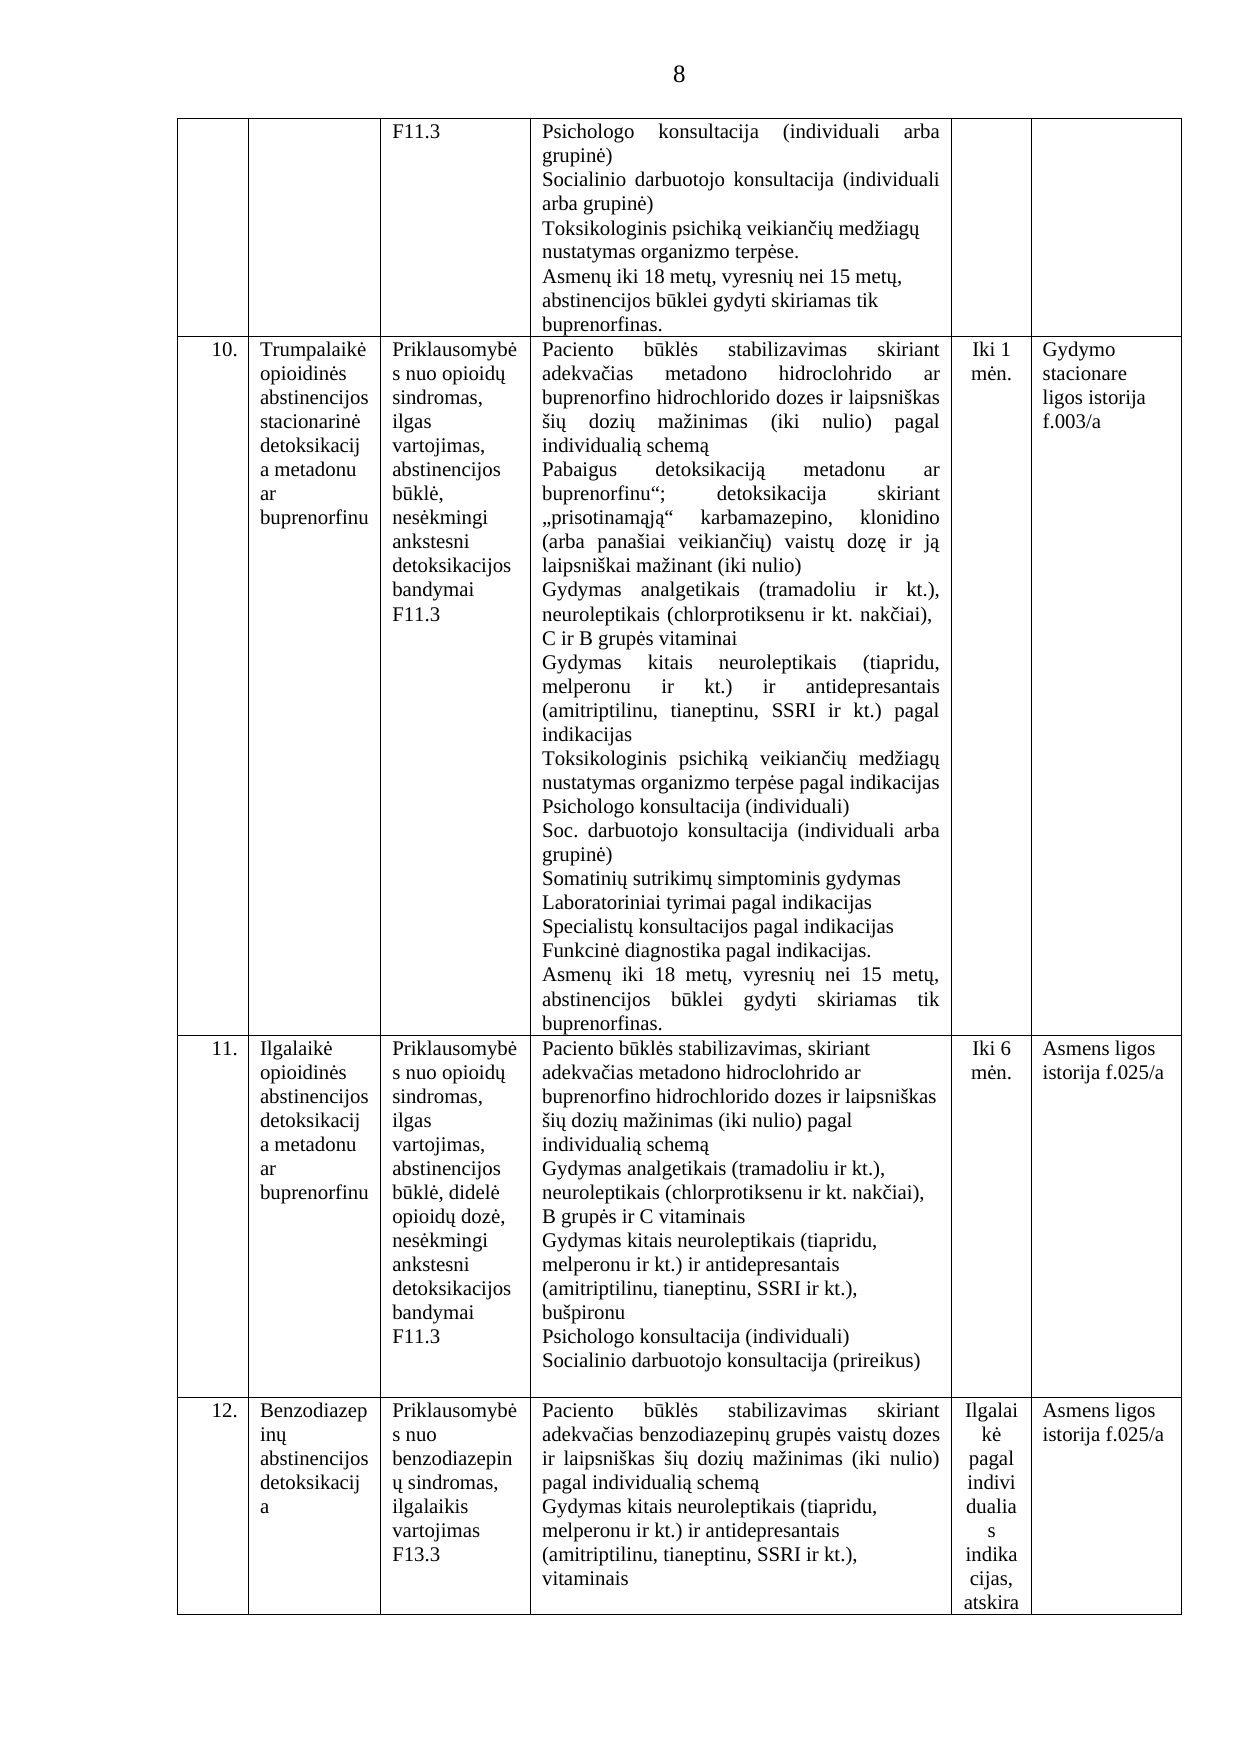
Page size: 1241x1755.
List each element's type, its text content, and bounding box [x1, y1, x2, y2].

table_cell Asmens ligos istorija f.025/a [1032, 1398, 1181, 1614]
table_cell Benzodiazepinų abstinencijos detoksikacija [249, 1398, 380, 1614]
table_cell Iki 1 mėn. [952, 337, 1031, 1034]
table_cell Asmens ligos istorija f.025/a [1032, 1036, 1181, 1397]
table_cell Priklausomybės nuo opioidų sindromas, ilgas vartojimas, abstinencijos būklė, nesėkmingi ankstesni detoksikacijos bandymai F11.3 [381, 337, 530, 1034]
table_cell [1032, 119, 1181, 336]
table_cell 10. [178, 337, 248, 1034]
table_cell Priklausomybės nuo benzodiazepinų sindromas, ilgalaikis vartojimas F13.3 [381, 1398, 530, 1614]
table_cell [952, 119, 1031, 336]
table_cell [249, 119, 380, 336]
table_cell Paciento būklės stabilizavimas skiriant adekvačias metadono hidroclohrido ar buprenorfino hidrochlorido dozes ir laipsniškas šių dozių mažinimas (iki nulio) pagal individualią schemą Pabaigus detoksikaciją metadonu ar buprenorfinu“; detoksikacija skiriant „prisotinamąją“ karbamazepino, klonidino (arba panašiai veikiančių) vaistų dozę ir ją laipsniškai mažinant (iki nulio) Gydymas analgetikais (tramadoliu ir kt.), neuroleptikais (chlorprotiksenu ir kt. nakčiai), C ir B grupės vitaminai Gydymas kitais neuroleptikais (tiapridu, melperonu ir kt.) ir antidepresantais (amitriptilinu, tianeptinu, SSRI ir kt.) pagal indikacijas Toksikologinis psichiką veikiančių medžiagų nustatymas organizmo terpėse pagal indikacijas Psichologo konsultacija (individuali) Soc. darbuotojo konsultacija (individuali arba grupinė) Somatinių sutrikimų simptominis gydymas Laboratoriniai tyrimai pagal indikacijas Specialistų konsultacijos pagal indikacijas Funkcinė diagnostika pagal indikacijas. Asmenų iki 18 metų, vyresnių nei 15 metų, abstinencijos būklei gydyti skiriamas tik buprenorfinas. [531, 337, 951, 1034]
table_cell 12. [178, 1398, 248, 1614]
table_cell Paciento būklės stabilizavimas skiriant adekvačias benzodiazepinų grupės vaistų dozes ir laipsniškas šių dozių mažinimas (iki nulio) pagal individualią schemą Gydymas kitais neuroleptikais (tiapridu, melperonu ir kt.) ir antidepresantais (amitriptilinu, tianeptinu, SSRI ir kt.), vitaminais [531, 1398, 951, 1614]
table_cell Psichologo konsultacija (individuali arba grupinė) Socialinio darbuotojo konsultacija (individuali arba grupinė) Toksikologinis psichiką veikiančių medžiagų nustatymas organizmo terpėse. Asmenų iki 18 metų, vyresnių nei 15 metų, abstinencijos būklei gydyti skiriamas tik buprenorfinas. [531, 119, 951, 336]
table_cell 11. [178, 1036, 248, 1397]
table_cell Priklausomybės nuo opioidų sindromas, ilgas vartojimas, abstinencijos būklė, didelė opioidų dozė, nesėkmingi ankstesni detoksikacijos bandymai F11.3 [381, 1036, 530, 1397]
table_cell Ilgalaikė pagal individualias indikacijas, atskira [952, 1398, 1031, 1614]
table_cell Trumpalaikė opioidinės abstinencijos stacionarinė detoksikacija metadonu ar buprenorfinu [249, 337, 380, 1034]
table_cell Paciento būklės stabilizavimas, skiriant adekvačias metadono hidroclohrido ar buprenorfino hidrochlorido dozes ir laipsniškas šių dozių mažinimas (iki nulio) pagal individualią schemą Gydymas analgetikais (tramadoliu ir kt.), neuroleptikais (chlorprotiksenu ir kt. nakčiai), B grupės ir C vitaminais Gydymas kitais neuroleptikais (tiapridu, melperonu ir kt.) ir antidepresantais (amitriptilinu, tianeptinu, SSRI ir kt.), bušpironu Psichologo konsultacija (individuali) Socialinio darbuotojo konsultacija (prireikus) [531, 1036, 951, 1397]
table_cell F11.3 [381, 119, 530, 336]
table_cell [178, 119, 248, 336]
table_cell Ilgalaikė opioidinės abstinencijos detoksikacija metadonu ar buprenorfinu [249, 1036, 380, 1397]
table_cell Gydymo stacionare ligos istorija f.003/a [1032, 337, 1181, 1034]
table_cell Iki 6 mėn. [952, 1036, 1031, 1397]
